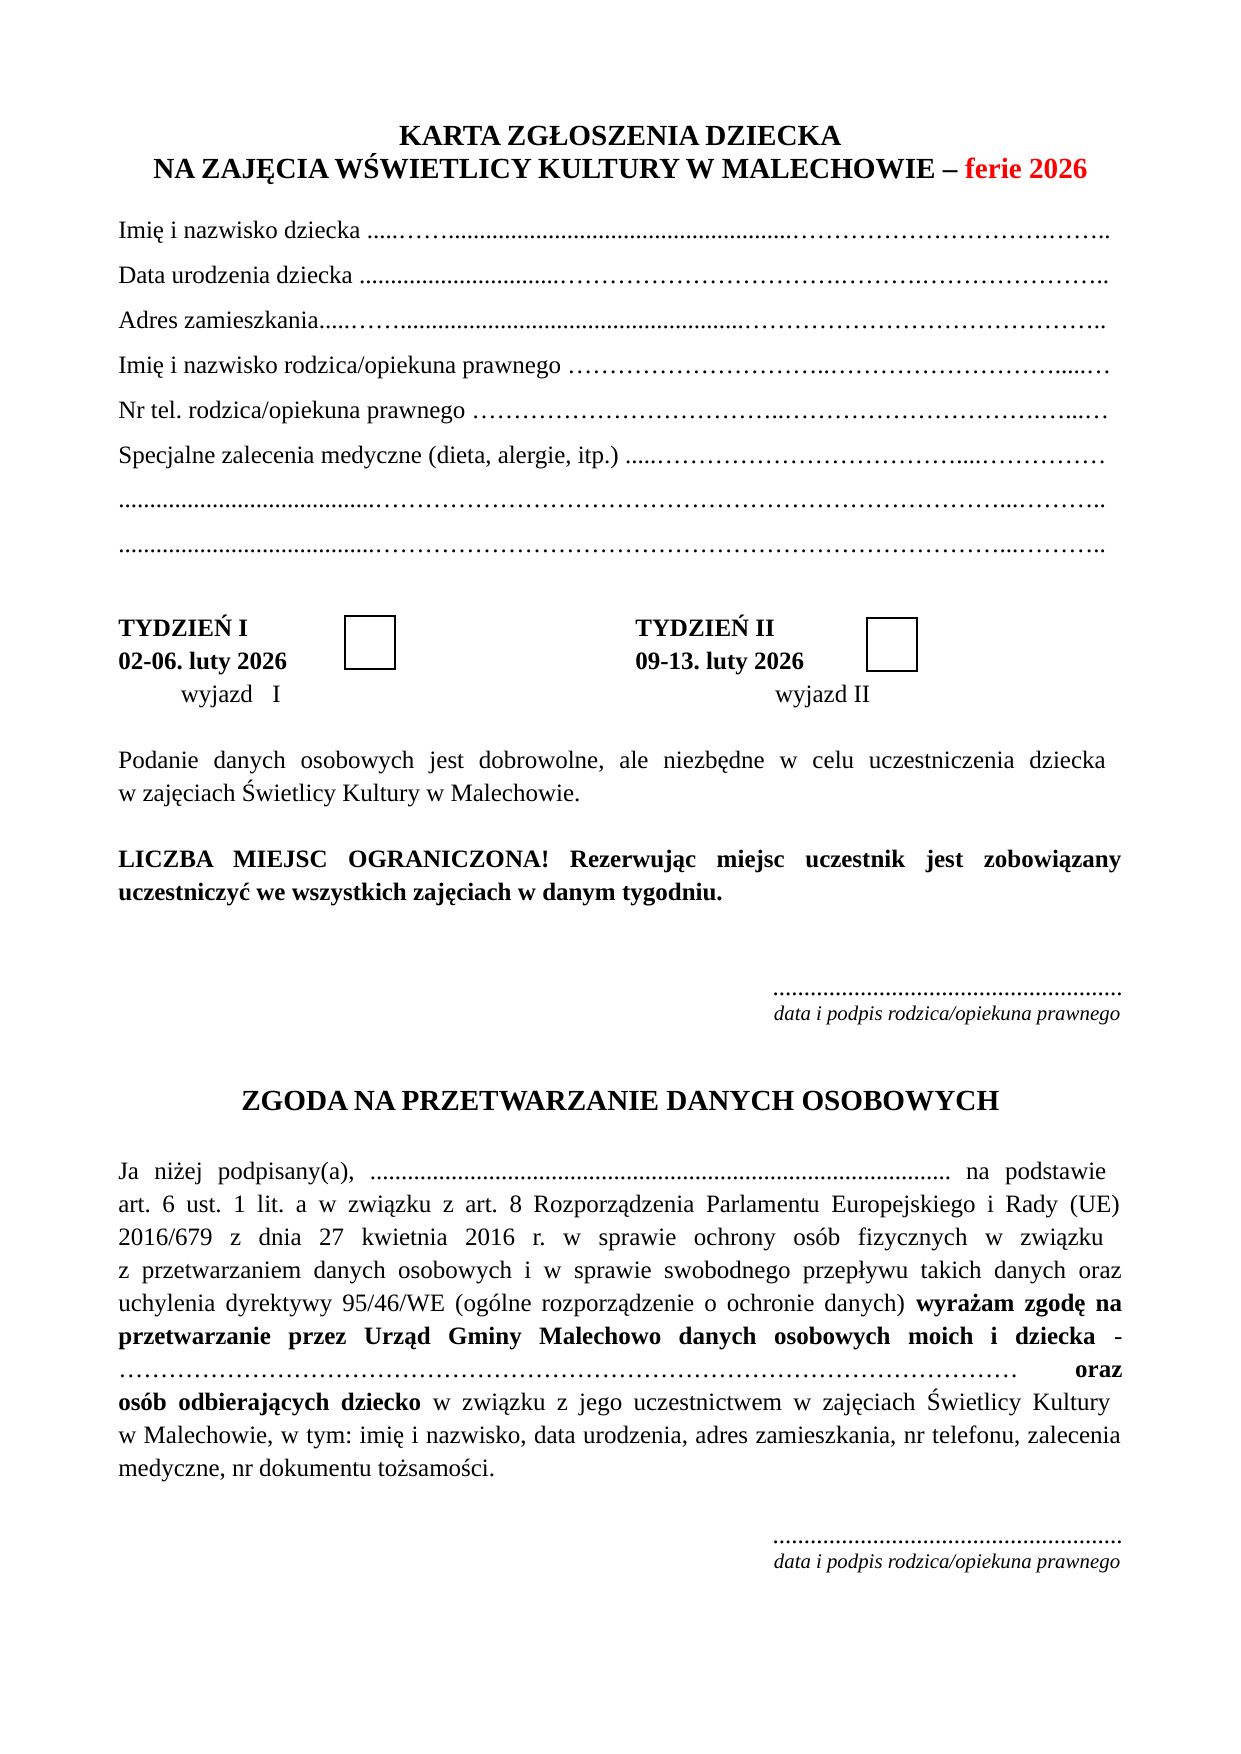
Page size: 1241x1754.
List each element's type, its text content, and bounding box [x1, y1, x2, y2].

text ........................................................ [118, 972, 1122, 1001]
text Podanie danych osobowych jest dobrowolne, ale niezbędne w celu uczestniczenia dziecka w zajęciach Świetlicy Kultury w Malechowie. [118, 745, 1122, 807]
text Imię i nazwisko dziecka .....…….......................................................………………………….…….. [118, 215, 1122, 244]
text data i podpis rodzica/opiekuna prawnego [118, 1001, 1122, 1025]
text Specjalne zalecenia medyczne (dieta, alergie, itp.) .....………………………………....…………… [118, 440, 1122, 468]
text Adres zamieszkania.....…….......................................................…………………………………….. [118, 305, 1122, 334]
text .........................................…………………………………………………………………...……….. [118, 484, 1122, 513]
text Imię i nazwisko rodzica/opiekuna prawnego …………………………..……………………….....… [118, 350, 1122, 379]
text LICZBA MIEJSC OGRANICZONA! Rezerwując miejsc uczestnik jest zobowiązany uczestniczyć we wszystkich zajęciach w danym tygodniu. [118, 844, 1122, 906]
text Nr tel. rodzica/opiekuna prawnego ………………………………..………………………….…...… [118, 395, 1122, 423]
text Data urodzenia dziecka ................................…………………………….……….………………….. [118, 260, 1122, 289]
text 02-06. luty 2026 09-13. luty 2026 [118, 646, 1122, 675]
text KARTA ZGŁOSZENIA DZIECKA NA ZAJĘCIA WŚWIETLICY KULTURY W MALECHOWIE – ferie 2026 [118, 118, 1122, 185]
text ........................................................ [118, 1521, 1122, 1549]
text wyjazd I wyjazd II [118, 679, 1122, 708]
text TYDZIEŃ I TYDZIEŃ II [118, 613, 1122, 642]
text Ja niżej podpisany(a), ............................................................................................. na podstawie art. 6 ust. 1 lit. a w związku z art. 8 Rozporządzenia Parlamentu Europejskiego i Rady (UE) 2016/679 z dnia 27 kwietnia 2016 r. w sprawie ochrony osób fizycznych w związku z przetwarzaniem danych osobowych i w sprawie swobodnego przepływu takich danych oraz uchylenia dyrektywy 95/46/WE (ogólne rozporządzenie o ochronie danych) wyrażam zgodę na przetwarzanie przez Urząd Gminy Malechowo danych osobowych moich i dziecka - ……………………………………………………………………………………………… oraz osób odbierających dziecko w związku z jego uczestnictwem w zajęciach Świetlicy Kultury w Malechowie, w tym: imię i nazwisko, data urodzenia, adres zamieszkania, nr telefonu, zalecenia medyczne, nr dokumentu tożsamości. [118, 1156, 1122, 1482]
text ZGODA NA PRZETWARZANIE DANYCH OSOBOWYCH [118, 1083, 1122, 1116]
text .........................................…………………………………………………………………...……….. [118, 529, 1122, 558]
text data i podpis rodzica/opiekuna prawnego [118, 1549, 1122, 1573]
